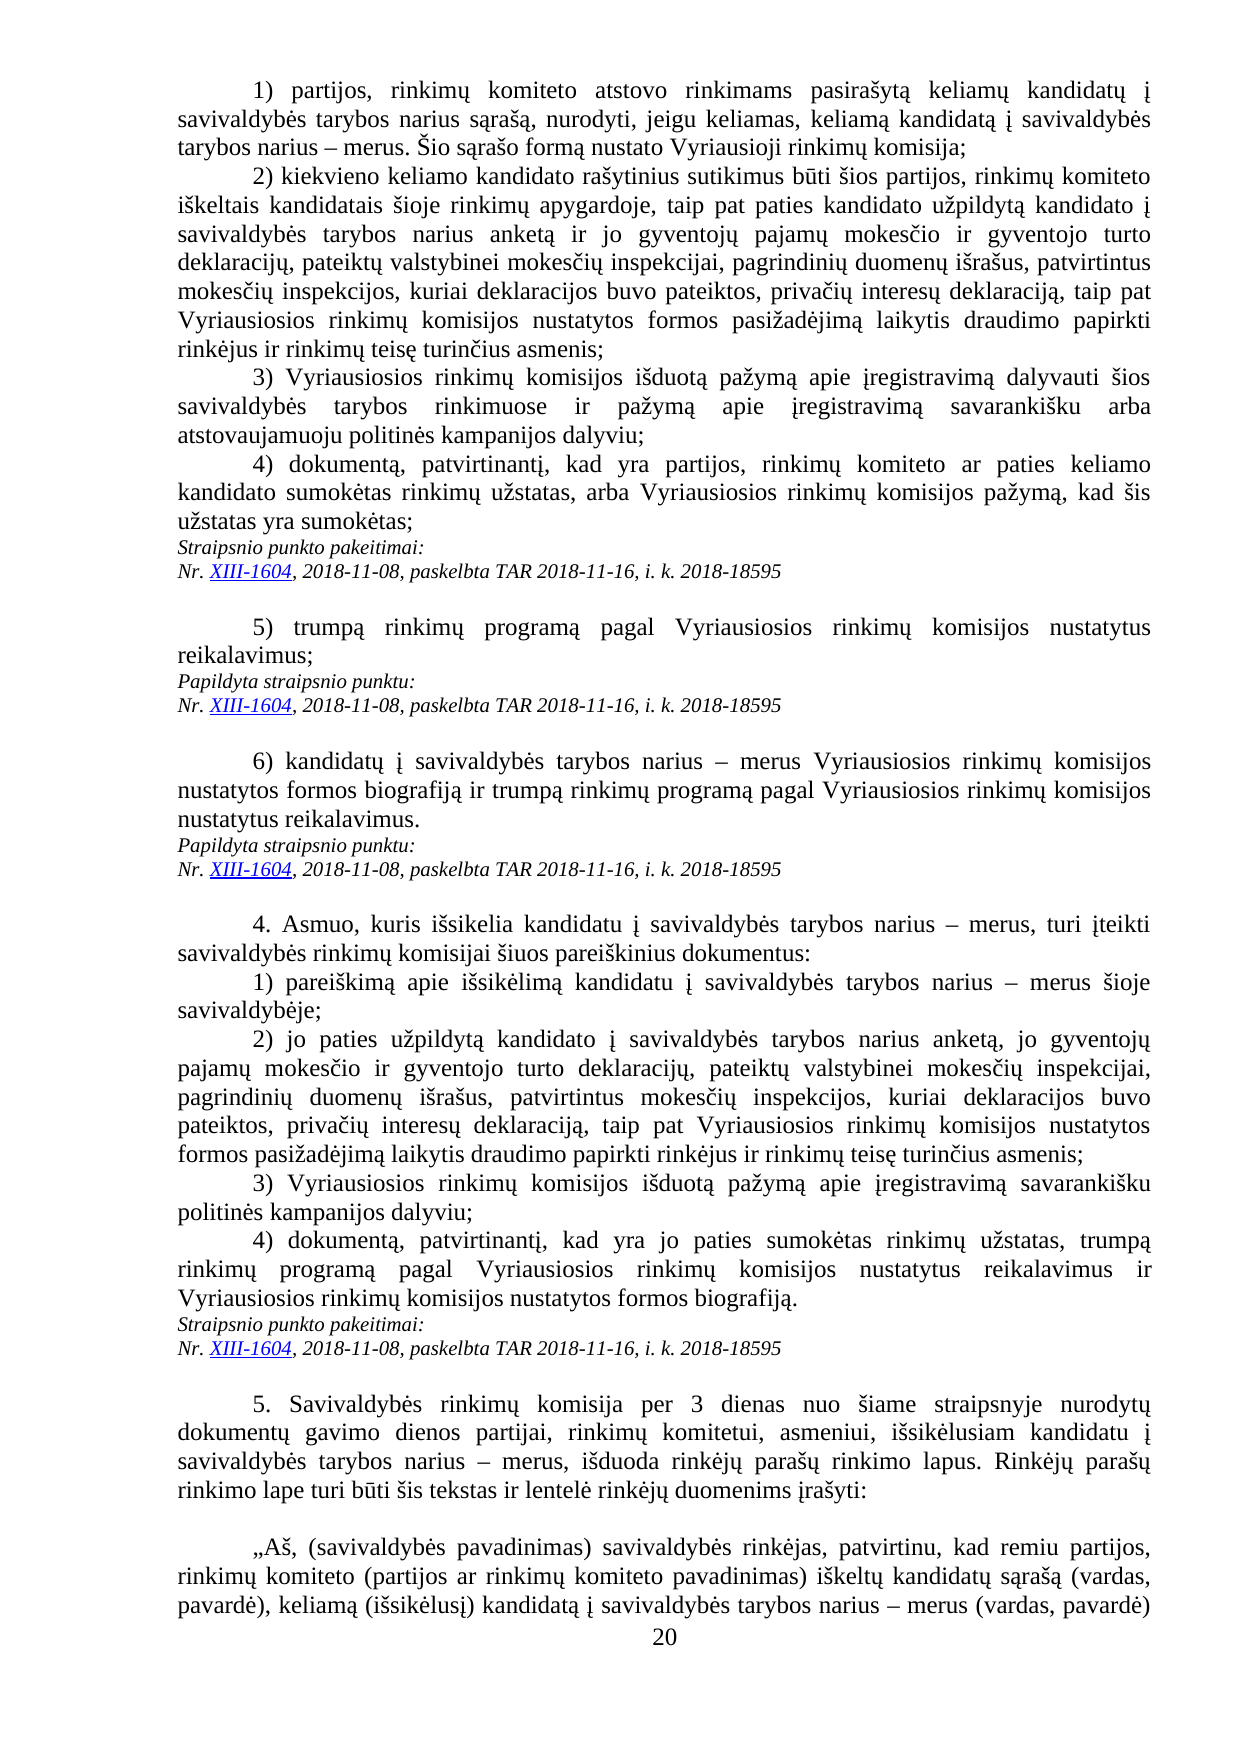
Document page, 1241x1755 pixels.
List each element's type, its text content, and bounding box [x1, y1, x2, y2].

text 2) jo paties užpildytą kandidato į savivaldybės tarybos narius anketą, jo gyventojų pajamų mokesčio ir gyventojo turto deklaracijų, pateiktų valstybinei mokesčių inspekcijai, pagrindinių duomenų išrašus, patvirtintus mokesčių inspekcijos, kuriai deklaracijos buvo pateiktos, privačių interesų deklaraciją, taip pat Vyriausiosios rinkimų komisijos nustatytos formos pasižadėjimą laikytis draudimo papirkti rinkėjus ir rinkimų teisę turinčius asmenis; [177, 1024, 1152, 1168]
text Straipsnio punkto pakeitimai: [177, 1312, 1152, 1336]
text 4) dokumentą, patvirtinantį, kad yra jo paties sumokėtas rinkimų užstatas, trumpą rinkimų programą pagal Vyriausiosios rinkimų komisijos nustatytus reikalavimus ir Vyriausiosios rinkimų komisijos nustatytos formos biografiją. [177, 1226, 1152, 1312]
text 6) kandidatų į savivaldybės tarybos narius – merus Vyriausiosios rinkimų komisijos nustatytos formos biografiją ir trumpą rinkimų programą pagal Vyriausiosios rinkimų komisijos nustatytus reikalavimus. [177, 746, 1152, 832]
text 4. Asmuo, kuris išsikelia kandidatu į savivaldybės tarybos narius – merus, turi įteikti savivaldybės rinkimų komisijai šiuos pareiškinius dokumentus: [177, 909, 1152, 967]
text 5) trumpą rinkimų programą pagal Vyriausiosios rinkimų komisijos nustatytus reikalavimus; [177, 612, 1152, 669]
text Papildyta straipsnio punktu: [177, 669, 1152, 693]
text Nr. XIII-1604, 2018-11-08, paskelbta TAR 2018-11-16, i. k. 2018-18595 [177, 857, 1152, 881]
text Straipsnio punkto pakeitimai: [177, 535, 1152, 559]
text 2) kiekvieno keliamo kandidato rašytinius sutikimus būti šios partijos, rinkimų komiteto iškeltais kandidatais šioje rinkimų apygardoje, taip pat paties kandidato užpildytą kandidato į savivaldybės tarybos narius anketą ir jo gyventojų pajamų mokesčio ir gyventojo turto deklaracijų, pateiktų valstybinei mokesčių inspekcijai, pagrindinių duomenų išrašus, patvirtintus mokesčių inspekcijos, kuriai deklaracijos buvo pateiktos, privačių interesų deklaraciją, taip pat Vyriausiosios rinkimų komisijos nustatytos formos pasižadėjimą laikytis draudimo papirkti rinkėjus ir rinkimų teisę turinčius asmenis; [177, 161, 1152, 362]
text „Aš, (savivaldybės pavadinimas) savivaldybės rinkėjas, patvirtinu, kad remiu partijos, rinkimų komiteto (partijos ar rinkimų komiteto pavadinimas) iškeltų kandidatų sąrašą (vardas, pavardė), keliamą (išsikėlusį) kandidatą į savivaldybės tarybos narius – merus (vardas, pavardė) [177, 1532, 1152, 1619]
text 1) pareiškimą apie išsikėlimą kandidatu į savivaldybės tarybos narius – merus šioje savivaldybėje; [177, 967, 1152, 1024]
text Nr. XIII-1604, 2018-11-08, paskelbta TAR 2018-11-16, i. k. 2018-18595 [177, 1336, 1152, 1360]
text 3) Vyriausiosios rinkimų komisijos išduotą pažymą apie įregistravimą dalyvauti šios savivaldybės tarybos rinkimuose ir pažymą apie įregistravimą savarankišku arba atstovaujamuoju politinės kampanijos dalyviu; [177, 362, 1152, 449]
text 4) dokumentą, patvirtinantį, kad yra partijos, rinkimų komiteto ar paties keliamo kandidato sumokėtas rinkimų užstatas, arba Vyriausiosios rinkimų komisijos pažymą, kad šis užstatas yra sumokėtas; [177, 449, 1152, 535]
text Papildyta straipsnio punktu: [177, 832, 1152, 857]
text 5. Savivaldybės rinkimų komisija per 3 dienas nuo šiame straipsnyje nurodytų dokumentų gavimo dienos partijai, rinkimų komitetui, asmeniui, išsikėlusiam kandidatu į savivaldybės tarybos narius – merus, išduoda rinkėjų parašų rinkimo lapus. Rinkėjų parašų rinkimo lape turi būti šis tekstas ir lentelė rinkėjų duomenims įrašyti: [177, 1389, 1152, 1504]
text 3) Vyriausiosios rinkimų komisijos išduotą pažymą apie įregistravimą savarankišku politinės kampanijos dalyviu; [177, 1168, 1152, 1226]
text 1) partijos, rinkimų komiteto atstovo rinkimams pasirašytą keliamų kandidatų į savivaldybės tarybos narius sąrašą, nurodyti, jeigu keliamas, keliamą kandidatą į savivaldybės tarybos narius – merus. Šio sąrašo formą nustato Vyriausioji rinkimų komisija; [177, 75, 1152, 161]
text Nr. XIII-1604, 2018-11-08, paskelbta TAR 2018-11-16, i. k. 2018-18595 [177, 559, 1152, 583]
text Nr. XIII-1604, 2018-11-08, paskelbta TAR 2018-11-16, i. k. 2018-18595 [177, 693, 1152, 717]
